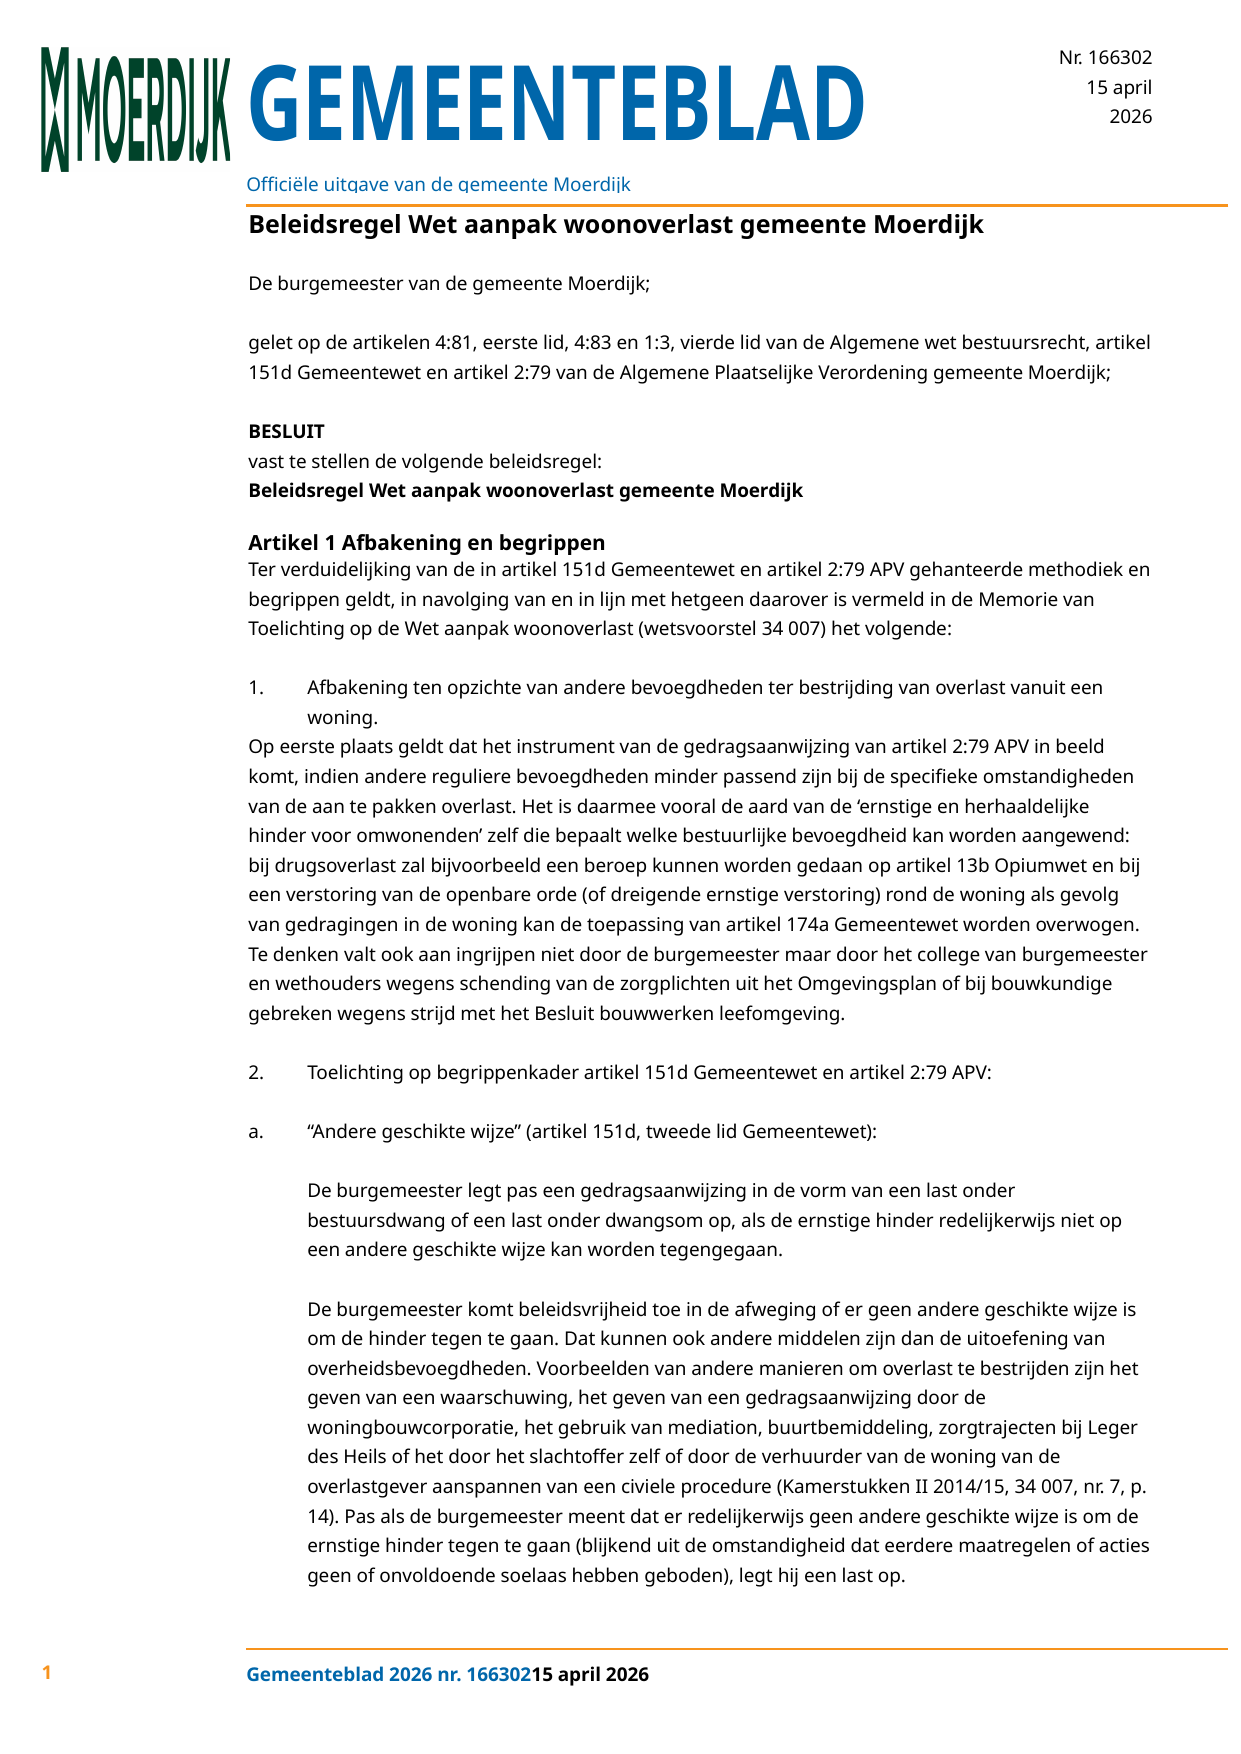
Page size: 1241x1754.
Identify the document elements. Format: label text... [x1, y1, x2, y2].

text Op eerste plaats geldt dat het instrument van de gedragsaanwijzing van artikel 2:79 APV in beeld komt, indien andere reguliere bevoegdheden minder passend zijn bij de specifieke omstandigheden van de aan te pakken overlast. Het is daarmee vooral de aard van de ‘ernstige en herhaaldelijke hinder voor omwonenden’ zelf die bepaalt welke bestuurlijke bevoegdheid kan worden aangewend: bij drugsoverlast zal bijvoorbeeld een beroep kunnen worden gedaan op artikel 13b Opiumwet en bij een verstoring van de openbare orde (of dreigende ernstige verstoring) rond de woning als gevolg van gedragingen in de woning kan de toepassing van artikel 174a Gemeentewet worden overwogen. Te denken valt ook aan ingrijpen niet door de burgemeester maar door het college van burgemeester en wethouders wegens schending van de zorgplichten uit het Omgevingsplan of bij bouwkundige gebreken wegens strijd met het Besluit bouwwerken leefomgeving. [248, 734, 1152, 1026]
text Artikel 1 Afbakening en begrippen [248, 528, 1152, 556]
text vast te stellen de volgende beleidsregel: [248, 448, 1152, 473]
text De burgemeester van de gemeente Moerdijk; [248, 270, 1152, 296]
picture [41, 47, 231, 172]
list De burgemeester legt pas een gedragsaanwijzing in de vorm van een last onder bestuursdwang of een last onder dwangsom op, als de ernstige hinder redelijkerwijs niet op een andere geschikte wijze kan worden tegengegaan. [248, 1177, 1152, 1262]
text Ter verduidelijking van de in artikel 151d Gemeentewet en artikel 2:79 APV gehanteerde methodiek en begrippen geldt, in navolging van en in lijn met hetgeen daarover is vermeld in de Memorie van Toelichting op de Wet aanpak woonoverlast (wetsvoorstel 34 007) het volgende: [248, 556, 1152, 641]
list “Andere geschikte wijze” (artikel 151d, tweede lid Gemeentewet): [248, 1118, 1152, 1144]
list Toelichting op begrippenkader artikel 151d Gemeentewet en artikel 2:79 APV: [248, 1059, 1152, 1085]
text Beleidsregel Wet aanpak woonoverlast gemeente Moerdijk [248, 207, 1152, 241]
list Afbakening ten opzichte van andere bevoegdheden ter bestrijding van overlast vanuit een woning. [248, 674, 1152, 730]
text BESLUIT [248, 418, 1152, 444]
text gelet op de artikelen 4:81, eerste lid, 4:83 en 1:3, vierde lid van de Algemene wet bestuursrecht, artikel 151d Gemeentewet en artikel 2:79 van de Algemene Plaatselijke Verordening gemeente Moerdijk; [248, 329, 1152, 385]
text Beleidsregel Wet aanpak woonoverlast gemeente Moerdijk [248, 477, 1152, 503]
list De burgemeester komt beleidsvrijheid toe in de afweging of er geen andere geschikte wijze is om de hinder tegen te gaan. Dat kunnen ook andere middelen zijn dan de uitoefening van overheidsbevoegdheden. Voorbeelden van andere manieren om overlast te bestrijden zijn het geven van een waarschuwing, het geven van een gedragsaanwijzing door de woningbouwcorporatie, het gebruik van mediation, buurtbemiddeling, zorgtrajecten bij Leger des Heils of het door het slachtoffer zelf of door de verhuurder van de woning van de overlastgever aanspannen van een civiele procedure (Kamerstukken II 2014/15, 34 007, nr. 7, p. 14). Pas als de burgemeester meent dat er redelijkerwijs geen andere geschikte wijze is om de ernstige hinder tegen te gaan (blijkend uit de omstandigheid dat eerdere maatregelen of acties geen of onvoldoende soelaas hebben geboden), legt hij een last op. [248, 1296, 1152, 1588]
